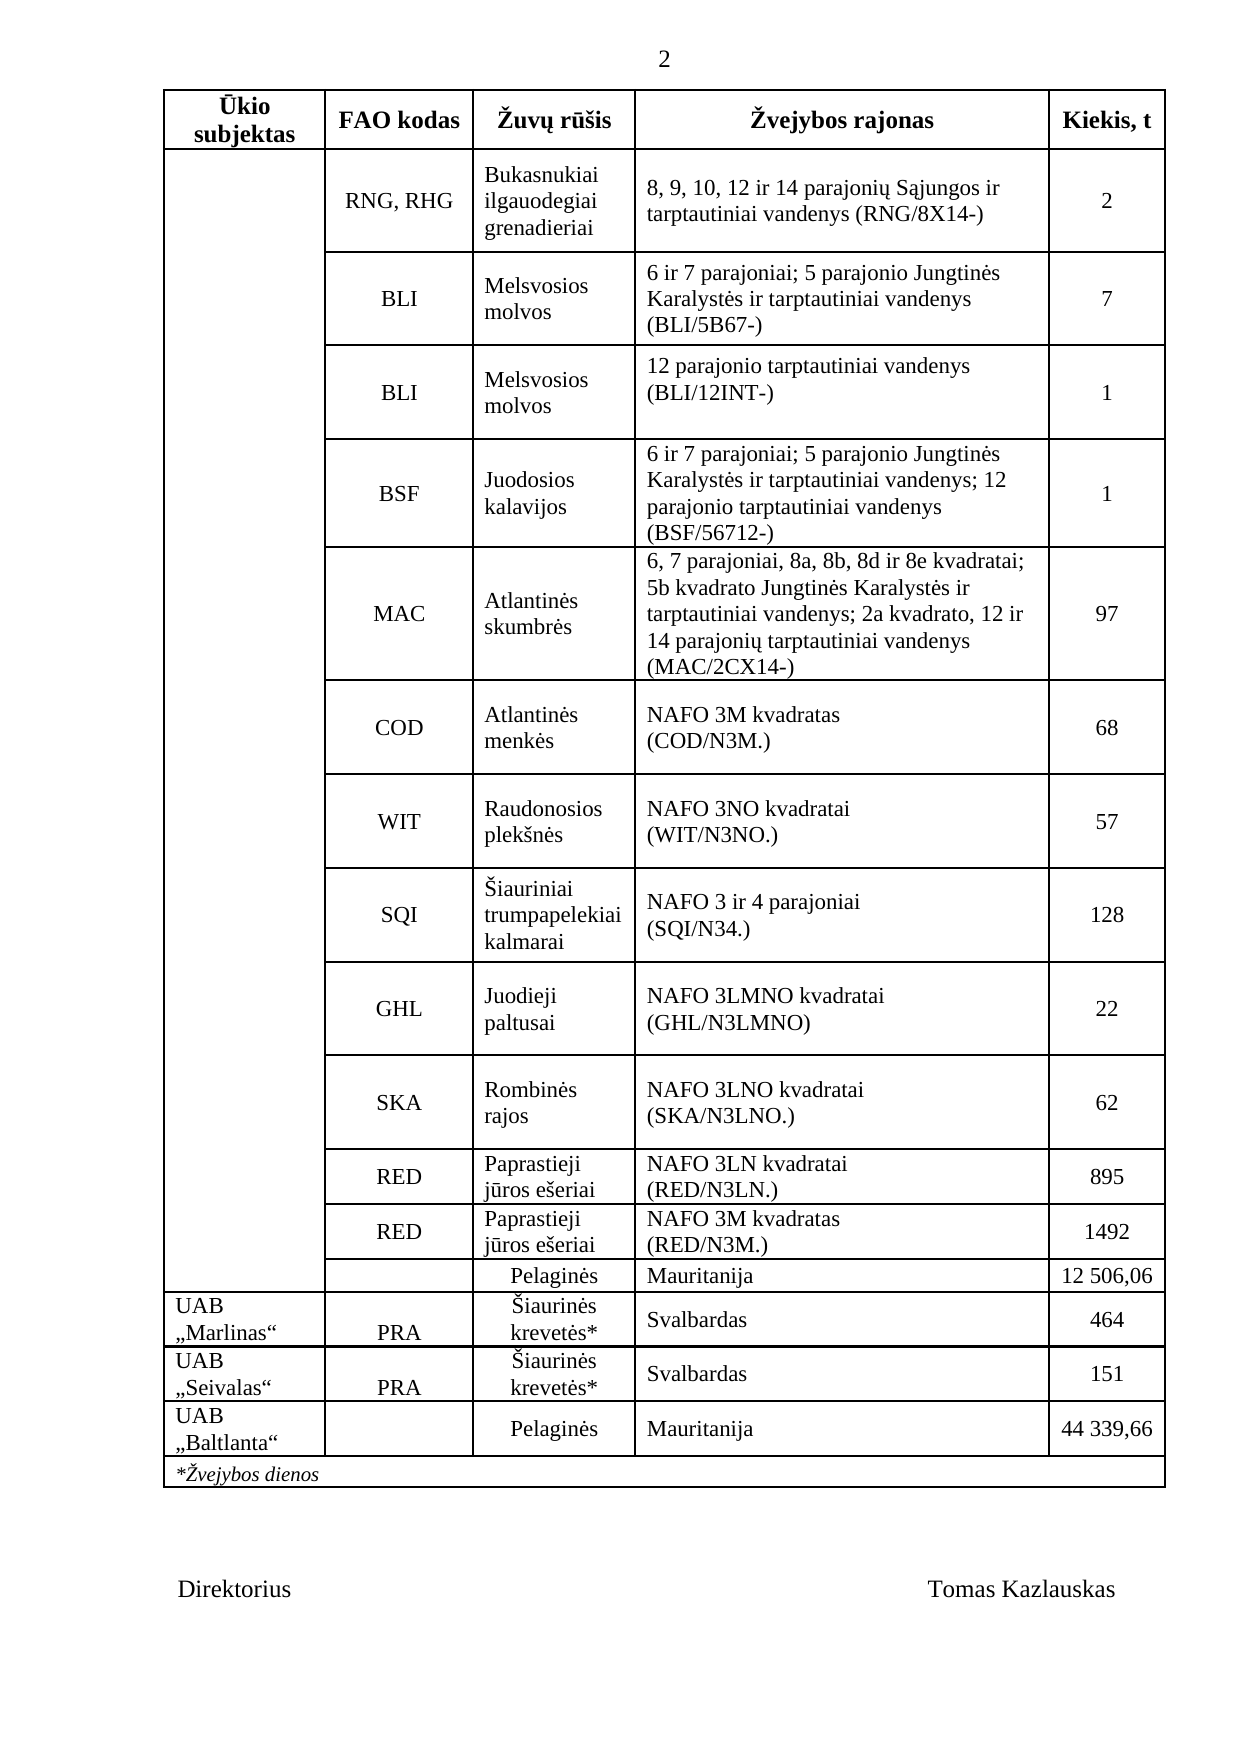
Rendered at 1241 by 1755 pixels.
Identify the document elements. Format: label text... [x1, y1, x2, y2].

table_cell SQI [326, 869, 472, 961]
table_cell MAC [326, 548, 472, 679]
table_cell 44 339,66 [1050, 1402, 1164, 1455]
table_cell Paprastieji jūros ešeriai [474, 1150, 634, 1203]
table_cell UAB „Marlinas“ [165, 1293, 324, 1345]
table_cell 128 [1050, 869, 1164, 961]
table_cell WIT [326, 775, 472, 867]
table_cell 464 [1050, 1293, 1164, 1345]
table_cell Svalbardas [636, 1348, 1048, 1400]
table_cell Juodosios kalavijos [474, 440, 634, 546]
table_cell 22 [1050, 963, 1164, 1054]
table_header Ūkio subjektas [165, 91, 324, 148]
table_cell 6 ir 7 parajoniai; 5 parajonio Jungtinės Karalystės ir tarptautiniai vandenys (BLI/5B67-) [636, 253, 1048, 344]
table_cell Svalbardas [636, 1293, 1048, 1345]
table_cell 57 [1050, 775, 1164, 867]
table_cell UAB „Baltlanta“ [165, 1402, 324, 1455]
table_cell [326, 1260, 472, 1291]
table_cell NAFO 3M kvadratas (COD/N3M.) [636, 681, 1048, 773]
table_cell 6 ir 7 parajoniai; 5 parajonio Jungtinės Karalystės ir tarptautiniai vandenys; 12 parajonio tarptautiniai vandenys (BSF/56712-) [636, 440, 1048, 546]
table_cell Šiaurinės krevetės* [474, 1293, 634, 1345]
table_cell Pelaginės [474, 1260, 634, 1291]
table_cell PRA [326, 1348, 472, 1400]
table_cell GHL [326, 963, 472, 1054]
table_cell [326, 1402, 472, 1455]
table_cell 97 [1050, 548, 1164, 679]
table_cell BSF [326, 440, 472, 546]
table_cell NAFO 3LN kvadratai (RED/N3LN.) [636, 1150, 1048, 1203]
table_cell 62 [1050, 1056, 1164, 1148]
table_header FAO kodas [326, 91, 472, 148]
table_cell SKA [326, 1056, 472, 1148]
table_cell Juodieji paltusai [474, 963, 634, 1054]
table_cell 8, 9, 10, 12 ir 14 parajonių Sąjungos ir tarptautiniai vandenys (RNG/8X14-) [636, 150, 1048, 251]
table_cell Mauritanija [636, 1402, 1048, 1455]
table_cell PRA [326, 1293, 472, 1345]
table_cell 68 [1050, 681, 1164, 773]
table_cell Rombinės rajos [474, 1056, 634, 1148]
table_cell NAFO 3NO kvadratai (WIT/N3NO.) [636, 775, 1048, 867]
table_cell RNG, RHG [326, 150, 472, 251]
table_header Kiekis, t [1050, 91, 1164, 148]
table_cell Paprastieji jūros ešeriai [474, 1205, 634, 1258]
table_cell 6, 7 parajoniai, 8a, 8b, 8d ir 8e kvadratai; 5b kvadrato Jungtinės Karalystės ir tarptautiniai vandenys; 2a kvadrato, 12 ir 14 parajonių tarptautiniai vandenys (MAC/2CX14-) [636, 548, 1048, 679]
table_cell Atlantinės menkės [474, 681, 634, 773]
table_cell NAFO 3LMNO kvadratai (GHL/N3LMNO) [636, 963, 1048, 1054]
table_cell RED [326, 1205, 472, 1258]
table_cell NAFO 3 ir 4 parajoniai (SQI/N34.) [636, 869, 1048, 961]
table_cell Melsvosios molvos [474, 346, 634, 438]
table_cell Šiauriniai trumpapelekiai kalmarai [474, 869, 634, 961]
table_cell 151 [1050, 1348, 1164, 1400]
table_cell 895 [1050, 1150, 1164, 1203]
table_cell COD [326, 681, 472, 773]
table_cell BLI [326, 253, 472, 344]
table_cell Atlantinės skumbrės [474, 548, 634, 679]
text Direktorius Tomas Kazlauskas [177, 1574, 1152, 1603]
table_cell BLI [326, 346, 472, 438]
table_cell 1 [1050, 346, 1164, 438]
table_cell Bukasnukiai ilgauodegiai grenadieriai [474, 150, 634, 251]
table_header Žuvų rūšis [474, 91, 634, 148]
table_cell UAB „Seivalas“ [165, 1348, 324, 1400]
table_cell Raudonosios plekšnės [474, 775, 634, 867]
table_cell 12 parajonio tarptautiniai vandenys (BLI/12INT-) [636, 346, 1048, 438]
table_cell Šiaurinės krevetės* [474, 1348, 634, 1400]
table_cell NAFO 3LNO kvadratai (SKA/N3LNO.) [636, 1056, 1048, 1148]
table_cell 1492 [1050, 1205, 1164, 1258]
table_cell NAFO 3M kvadratas (RED/N3M.) [636, 1205, 1048, 1258]
table_header Žvejybos rajonas [636, 91, 1048, 148]
table_cell *Žvejybos dienos [165, 1457, 1164, 1486]
table_cell 2 [1050, 150, 1164, 251]
table_cell Pelaginės [474, 1402, 634, 1455]
table_cell Mauritanija [636, 1260, 1048, 1291]
table_cell 7 [1050, 253, 1164, 344]
table_cell [165, 150, 324, 1291]
table_cell RED [326, 1150, 472, 1203]
table_cell Melsvosios molvos [474, 253, 634, 344]
table_cell 1 [1050, 440, 1164, 546]
table_cell 12 506,06 [1050, 1260, 1164, 1291]
